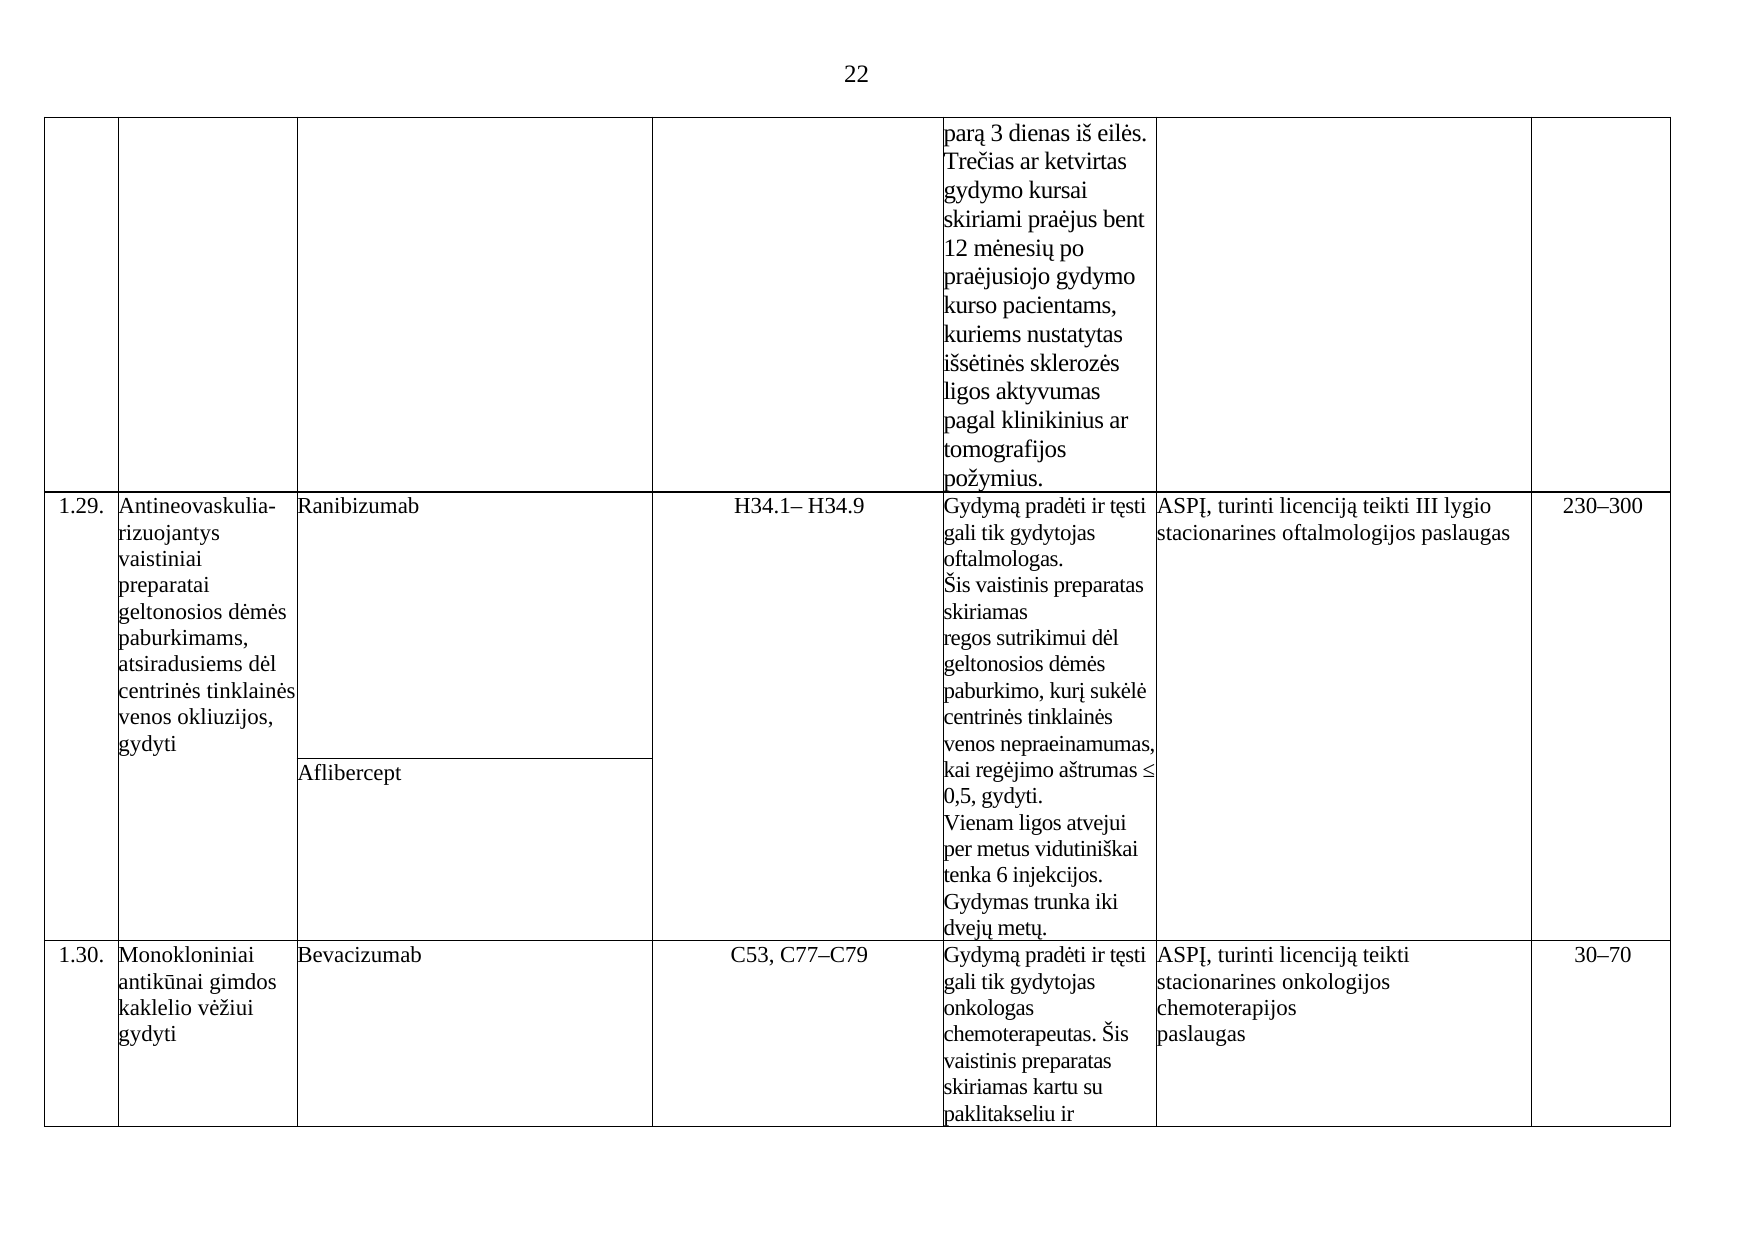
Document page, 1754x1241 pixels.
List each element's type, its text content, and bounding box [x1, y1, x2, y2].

table_cell C53, C77–C79 [653, 941, 943, 1126]
table_cell ASPĮ, turinti licenciją teikti stacionarines onkologijos chemoterapijos paslaugas [1157, 941, 1531, 1126]
table_cell [653, 118, 943, 491]
table_cell ASPĮ, turinti licenciją teikti III lygio stacionarines oftalmologijos paslaugas [1157, 493, 1531, 940]
table_cell [1532, 118, 1670, 491]
table_cell [119, 118, 297, 491]
table_cell Bevacizumab [298, 941, 652, 1126]
table_cell [1157, 118, 1531, 491]
table_cell 1.29. [45, 493, 118, 940]
table_cell 30–70 [1532, 941, 1670, 1126]
table_cell Antineovaskulia- rizuojantys vaistiniai preparatai geltonosios dėmės paburkimams, atsiradusiems dėl centrinės tinklainės venos okliuzijos, gydyti [119, 493, 297, 940]
table_cell 1.30. [45, 941, 118, 1126]
table_cell parą 3 dienas iš eilės. Trečias ar ketvirtas gydymo kursai skiriami praėjus bent 12 mėnesių po praėjusiojo gydymo kurso pacientams, kuriems nustatytas išsėtinės sklerozės ligos aktyvumas pagal klinikinius ar tomografijos požymius. [944, 118, 1156, 491]
table_cell [298, 118, 652, 491]
table_cell Aflibercept [298, 759, 652, 940]
table_cell Gydymą pradėti ir tęsti gali tik gydytojas oftalmologas. Šis vaistinis preparatas skiriamas regos sutrikimui dėl geltonosios dėmės paburkimo, kurį sukėlė centrinės tinklainės venos nepraeinamumas, kai regėjimo aštrumas ≤ 0,5, gydyti. Vienam ligos atvejui per metus vidutiniškai tenka 6 injekcijos. Gydymas trunka iki dvejų metų. [944, 493, 1156, 940]
table_cell 230–300 [1532, 493, 1670, 940]
table_cell Monokloniniai antikūnai gimdos kaklelio vėžiui gydyti [119, 941, 297, 1126]
table_cell H34.1– H34.9 [653, 493, 943, 940]
table_cell Ranibizumab [298, 493, 652, 758]
table_cell Gydymą pradėti ir tęsti gali tik gydytojas onkologas chemoterapeutas. Šis vaistinis preparatas skiriamas kartu su paklitakseliu ir [944, 941, 1156, 1126]
table_cell [45, 118, 118, 491]
